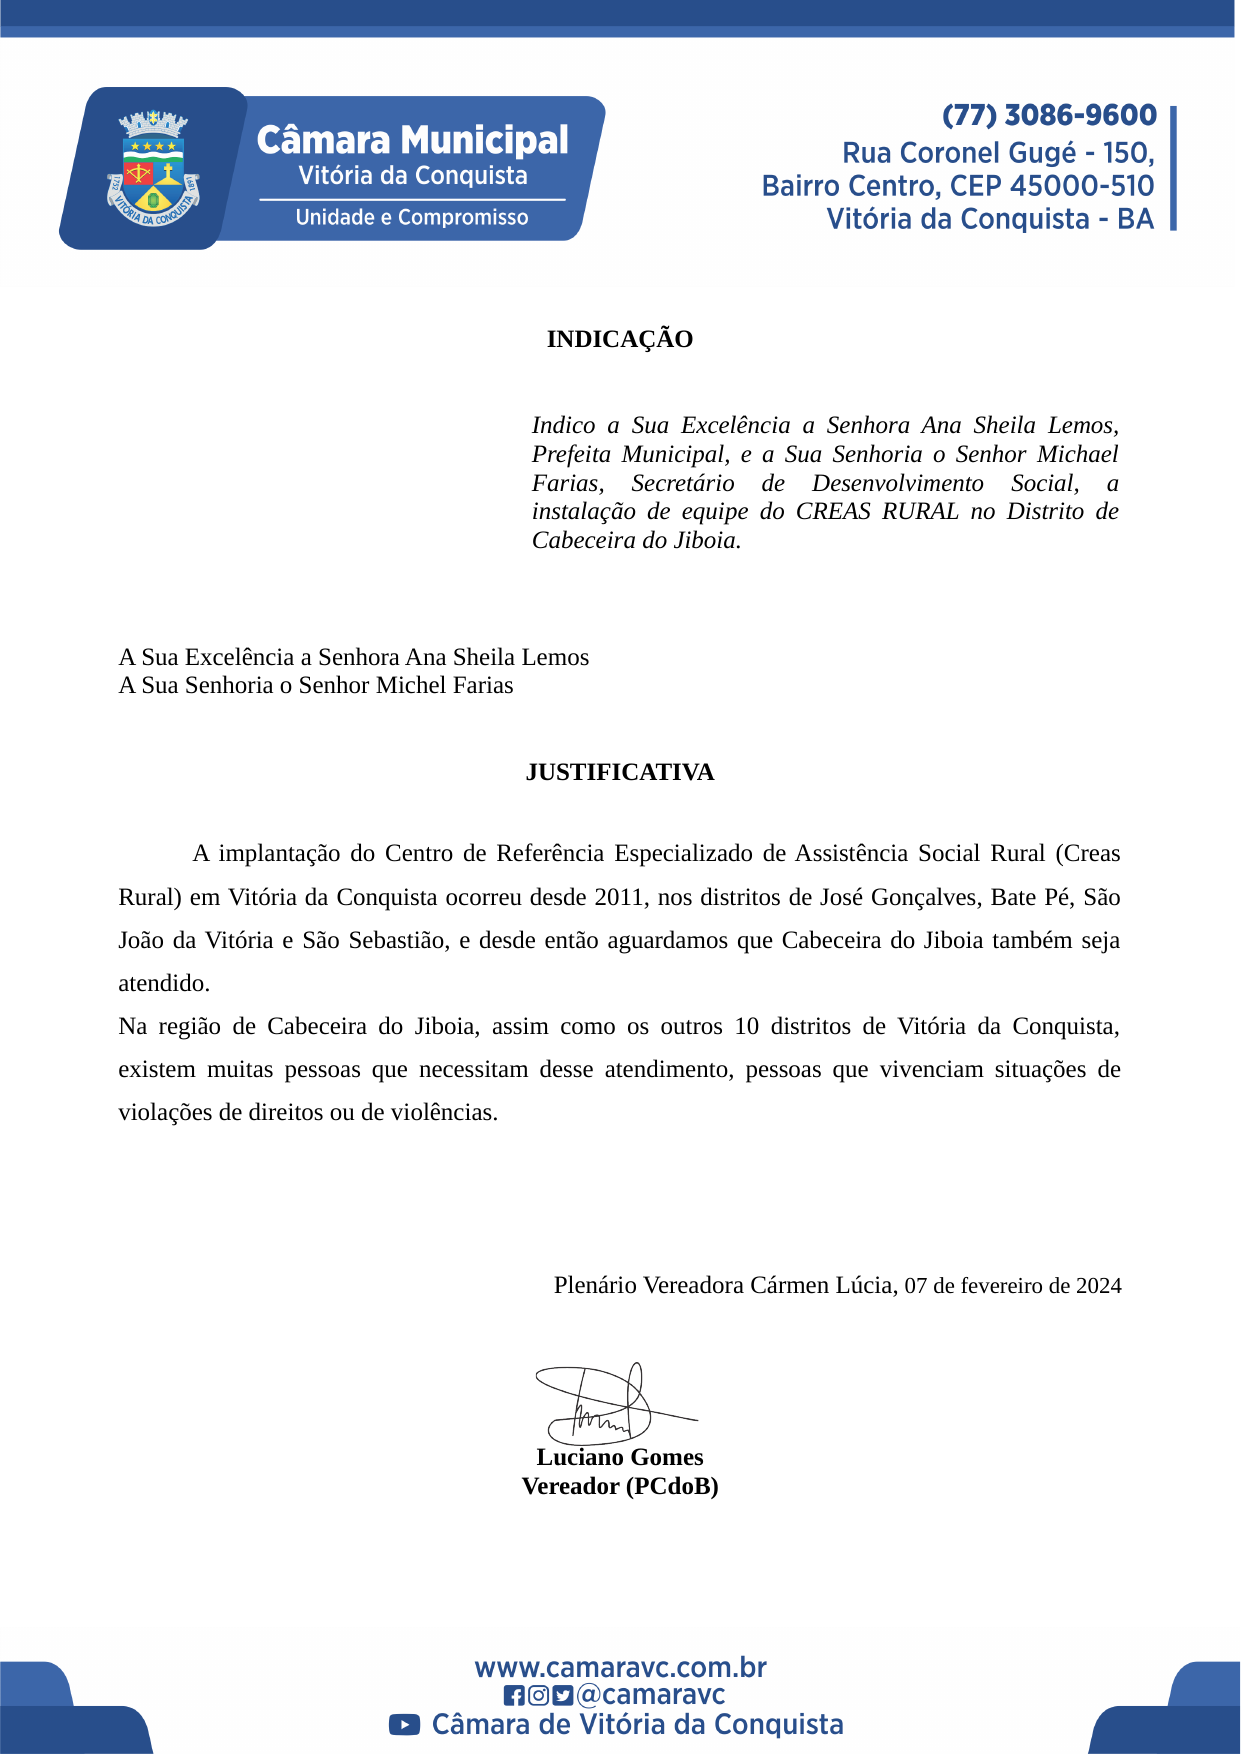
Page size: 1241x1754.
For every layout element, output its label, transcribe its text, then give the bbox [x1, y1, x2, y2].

text A Sua Excelência a Senhora Ana Sheila Lemos [118, 642, 1122, 670]
text A Sua Senhoria o Senhor Michel Farias [118, 670, 1122, 699]
picture [0, 1627, 1241, 1754]
text Plenário Vereadora Cármen Lúcia, 07 de fevereiro de 2024 [118, 1270, 1122, 1298]
picture [535, 1362, 699, 1446]
text Na região de Cabeceira do Jiboia, assim como os outros 10 distritos de Vitória da Conquista, existem muitas pessoas que necessitam desse atendimento, pessoas que vivenciam situações de violações de direitos ou de violências. [118, 1011, 1122, 1126]
text INDICAÇÃO [118, 324, 1122, 353]
text Vereador (PCdoB) [118, 1471, 1122, 1500]
text JUSTIFICATIVA [118, 757, 1122, 785]
text Indico a Sua Excelência a Senhora Ana Sheila Lemos, Prefeita Municipal, e a Sua Senhoria o Senhor Michael Farias, Secretário de Desenvolvimento Social, a instalação de equipe do CREAS RURAL no Distrito de Cabeceira do Jiboia. [532, 410, 1122, 554]
picture [0, 0, 1235, 287]
text A implantação do Centro de Referência Especializado de Assistência Social Rural (Creas Rural) em Vitória da Conquista ocorreu desde 2011, nos distritos de José Gonçalves, Bate Pé, São João da Vitória e São Sebastião, e desde então aguardamos que Cabeceira do Jiboia também seja atendido. [118, 838, 1122, 997]
text Luciano Gomes [118, 1442, 1122, 1471]
